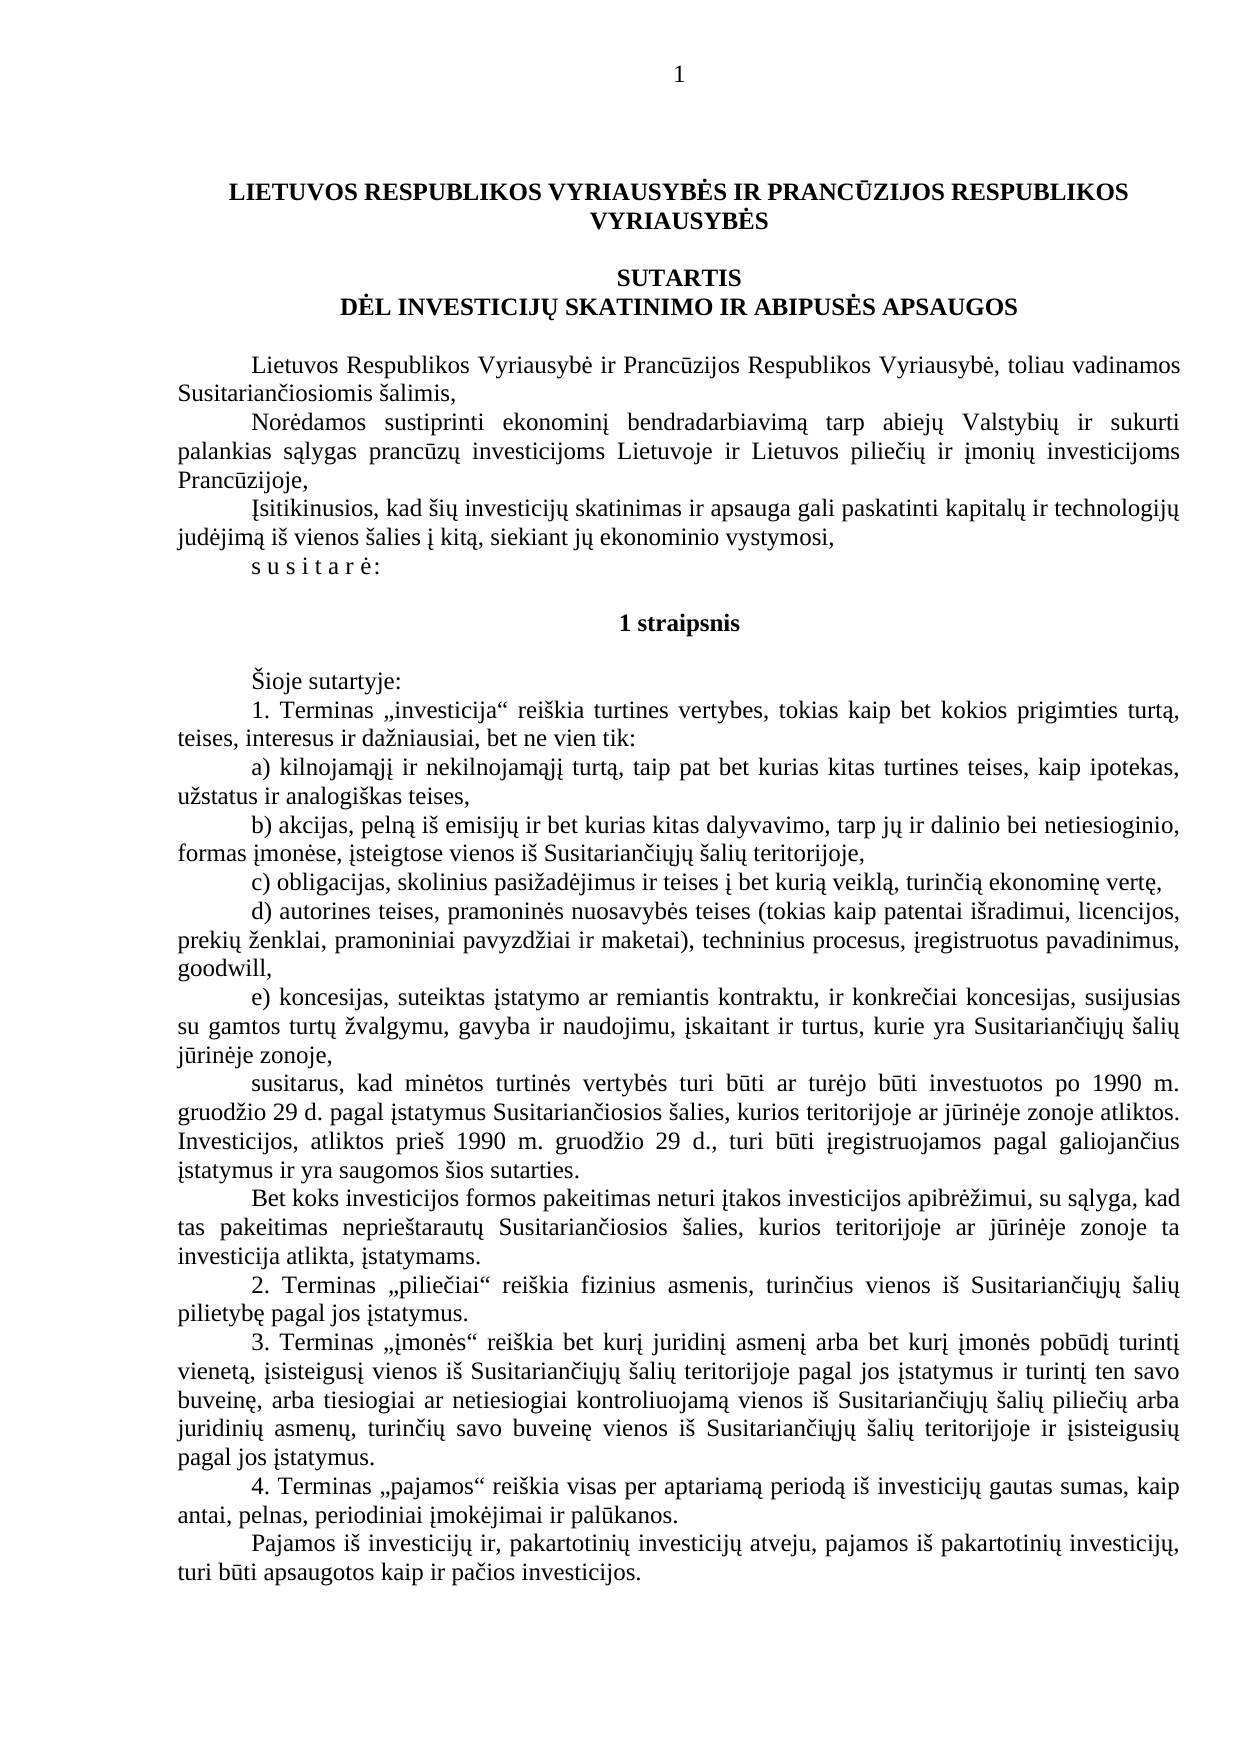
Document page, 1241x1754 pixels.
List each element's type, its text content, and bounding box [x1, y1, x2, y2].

text susitarus, kad minėtos turtinės vertybės turi būti ar turėjo būti investuotos po 1990 m. gruodžio 29 d. pagal įstatymus Susitariančiosios šalies, kurios teritorijoje ar jūrinėje zonoje atliktos. Investicijos, atliktos prieš 1990 m. gruodžio 29 d., turi būti įregistruojamos pagal galiojančius įstatymus ir yra saugomos šios sutarties. [177, 1068, 1181, 1183]
text 4. Terminas „pajamos“ reiškia visas per aptariamą periodą iš investicijų gautas sumas, kaip antai, pelnas, periodiniai įmokėjimai ir palūkanos. [177, 1471, 1181, 1528]
text 1. Terminas „investicija“ reiškia turtines vertybes, tokias kaip bet kokios prigimties turtą, teises, interesus ir dažniausiai, bet ne vien tik: [177, 695, 1181, 752]
text d) autorines teises, pramoninės nuosavybės teises (tokias kaip patentai išradimui, licencijos, prekių ženklai, pramoniniai pavyzdžiai ir maketai), techninius procesus, įregistruotus pavadinimus, goodwill, [177, 896, 1181, 982]
text c) obligacijas, skolinius pasižadėjimus ir teises į bet kurią veiklą, turinčią ekonominę vertę, [177, 867, 1181, 896]
text e) koncesijas, suteiktas įstatymo ar remiantis kontraktu, ir konkrečiai koncesijas, susijusias su gamtos turtų žvalgymu, gavyba ir naudojimu, įskaitant ir turtus, kurie yra Susitariančiųjų šalių jūrinėje zonoje, [177, 982, 1181, 1068]
text LIETUVOS RESPUBLIKOS VYRIAUSYBĖS IR PRANCŪZIJOS RESPUBLIKOS VYRIAUSYBĖS [177, 177, 1181, 235]
text b) akcijas, pelną iš emisijų ir bet kurias kitas dalyvavimo, tarp jų ir dalinio bei netiesioginio, formas įmonėse, įsteigtose vienos iš Susitariančiųjų šalių teritorijoje, [177, 810, 1181, 867]
text Lietuvos Respublikos Vyriausybė ir Prancūzijos Respublikos Vyriausybė, toliau vadinamos Susitariančiosiomis šalimis, [177, 350, 1181, 407]
text 3. Terminas „įmonės“ reiškia bet kurį juridinį asmenį arba bet kurį įmonės pobūdį turintį vienetą, įsisteigusį vienos iš Susitariančiųjų šalių teritorijoje pagal jos įstatymus ir turintį ten savo buveinę, arba tiesiogiai ar netiesiogiai kontroliuojamą vienos iš Susitariančiųjų šalių piliečių arba juridinių asmenų, turinčių savo buveinę vienos iš Susitariančiųjų šalių teritorijoje ir įsisteigusių pagal jos įstatymus. [177, 1327, 1181, 1471]
text DĖL INVESTICIJŲ SKATINIMO IR ABIPUSĖS APSAUGOS [177, 292, 1181, 321]
text 2. Terminas „piliečiai“ reiškia fizinius asmenis, turinčius vienos iš Susitariančiųjų šalių pilietybę pagal jos įstatymus. [177, 1270, 1181, 1327]
text Norėdamos sustiprinti ekonominį bendradarbiavimą tarp abiejų Valstybių ir sukurti palankias sąlygas prancūzų investicijoms Lietuvoje ir Lietuvos piliečių ir įmonių investicijoms Prancūzijoje, [177, 407, 1181, 493]
text Įsitikinusios, kad šių investicijų skatinimas ir apsauga gali paskatinti kapitalų ir technologijų judėjimą iš vienos šalies į kitą, siekiant jų ekonominio vystymosi, [177, 493, 1181, 551]
text susitarė: [177, 551, 1181, 580]
text Šioje sutartyje: [177, 666, 1181, 695]
text Pajamos iš investicijų ir, pakartotinių investicijų atveju, pajamos iš pakartotinių investicijų, turi būti apsaugotos kaip ir pačios investicijos. [177, 1528, 1181, 1586]
text a) kilnojamąjį ir nekilnojamąjį turtą, taip pat bet kurias kitas turtines teises, kaip ipotekas, užstatus ir analogiškas teises, [177, 752, 1181, 810]
text 1 straipsnis [177, 608, 1181, 637]
text Bet koks investicijos formos pakeitimas neturi įtakos investicijos apibrėžimui, su sąlyga, kad tas pakeitimas neprieštarautų Susitariančiosios šalies, kurios teritorijoje ar jūrinėje zonoje ta investicija atlikta, įstatymams. [177, 1183, 1181, 1270]
text SUTARTIS [177, 263, 1181, 292]
